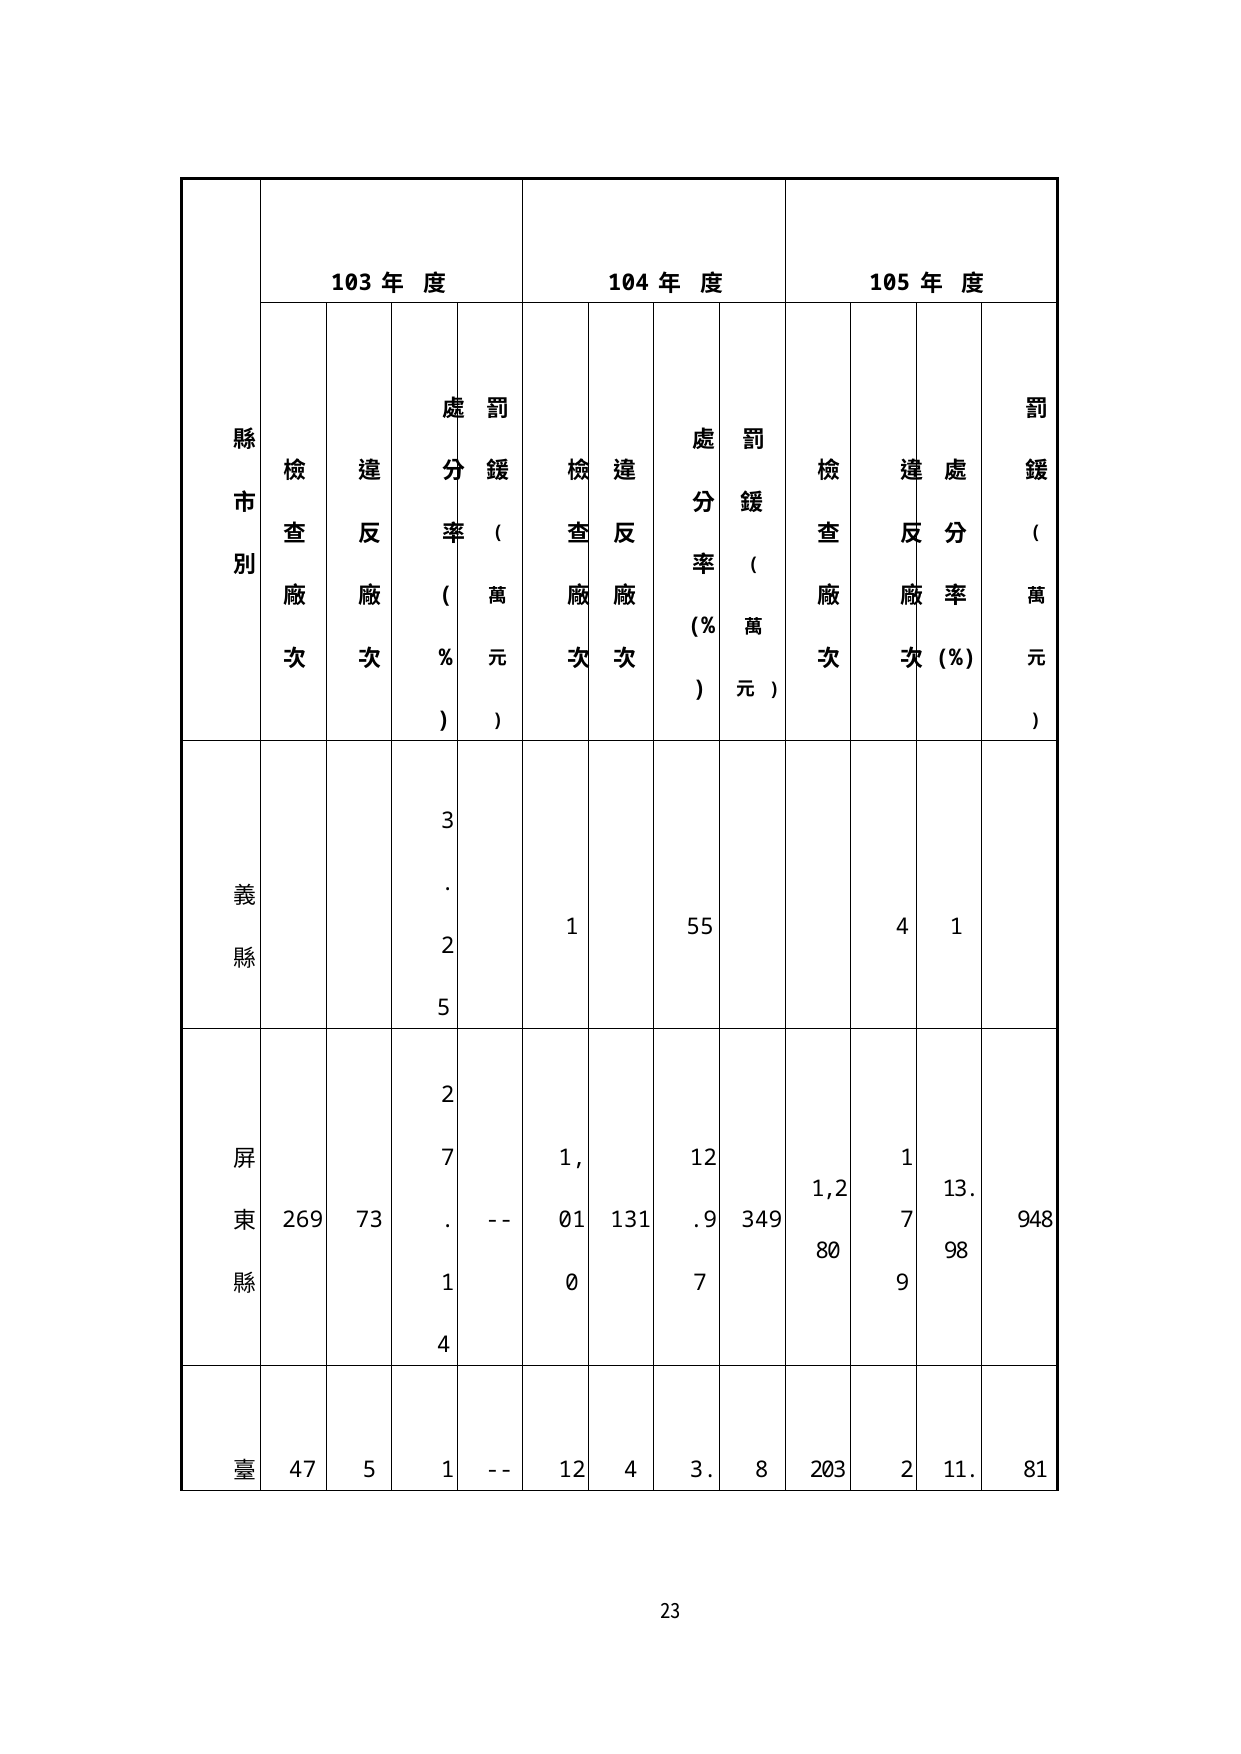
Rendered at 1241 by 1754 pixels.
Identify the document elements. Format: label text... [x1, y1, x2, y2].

table_cell 1,010 [523, 1029, 588, 1365]
table_cell 屏東縣 [183, 1029, 260, 1365]
table_cell 11. [917, 1366, 981, 1490]
table_cell 3. [654, 1366, 719, 1490]
table_cell 檢查廠次 [786, 303, 850, 740]
table_cell 1 [917, 741, 981, 1027]
table_cell [786, 741, 850, 1027]
table_cell 處分率(%) [392, 303, 457, 740]
table_cell -- [458, 741, 522, 1027]
table_cell -- [458, 1366, 522, 1490]
table_cell 罰鍰 (萬元) [458, 303, 522, 740]
table_cell 269 [261, 1029, 326, 1365]
table_cell 檢查廠次 [523, 303, 588, 740]
table_cell 3.25 [392, 741, 457, 1027]
table_cell 1,280 [786, 1029, 850, 1365]
table_cell 處分率(%) [654, 303, 719, 740]
table_cell 4 [851, 741, 916, 1027]
table_cell 5 [327, 1366, 391, 1490]
table_cell 2 [851, 1366, 916, 1490]
table_cell 55 [654, 741, 719, 1027]
table_cell 違反廠次 [327, 303, 391, 740]
table_cell 罰鍰(萬元) [720, 303, 785, 740]
table_cell 違反廠次 [851, 303, 916, 740]
table_header 105年度 [786, 180, 1056, 302]
table_cell [720, 741, 785, 1027]
table_cell 131 [589, 1029, 653, 1365]
table_cell 違反廠次 [589, 303, 653, 740]
table_cell 27.14 [392, 1029, 457, 1365]
table_cell 1 [392, 1366, 457, 1490]
table_cell [589, 741, 653, 1027]
table_header 104年度 [523, 180, 785, 302]
table_cell 349 [720, 1029, 785, 1365]
table_cell 12.97 [654, 1029, 719, 1365]
table_cell -- [458, 1029, 522, 1365]
table_cell [982, 741, 1056, 1027]
table_cell 73 [327, 1029, 391, 1365]
table_cell 8 [720, 1366, 785, 1490]
table_cell 203 [786, 1366, 850, 1490]
table_cell [327, 741, 391, 1027]
table_cell 處分率(%) [917, 303, 981, 740]
table_cell 47 [261, 1366, 326, 1490]
table_cell 檢查廠次 [261, 303, 326, 740]
table_header 103年度 [261, 180, 522, 302]
table_cell 1 [523, 741, 588, 1027]
table_cell 12 [523, 1366, 588, 1490]
table_cell 4 [589, 1366, 653, 1490]
table_cell 179 [851, 1029, 916, 1365]
table_cell 義縣 [183, 741, 260, 1027]
table_cell 13.98 [917, 1029, 981, 1365]
table_cell 948 [982, 1029, 1056, 1365]
table_cell 罰鍰(萬元) [982, 303, 1056, 740]
table_cell [261, 741, 326, 1027]
table_cell 81 [982, 1366, 1056, 1490]
table_cell 臺 [183, 1366, 260, 1490]
table_header 縣市別 [183, 180, 260, 740]
